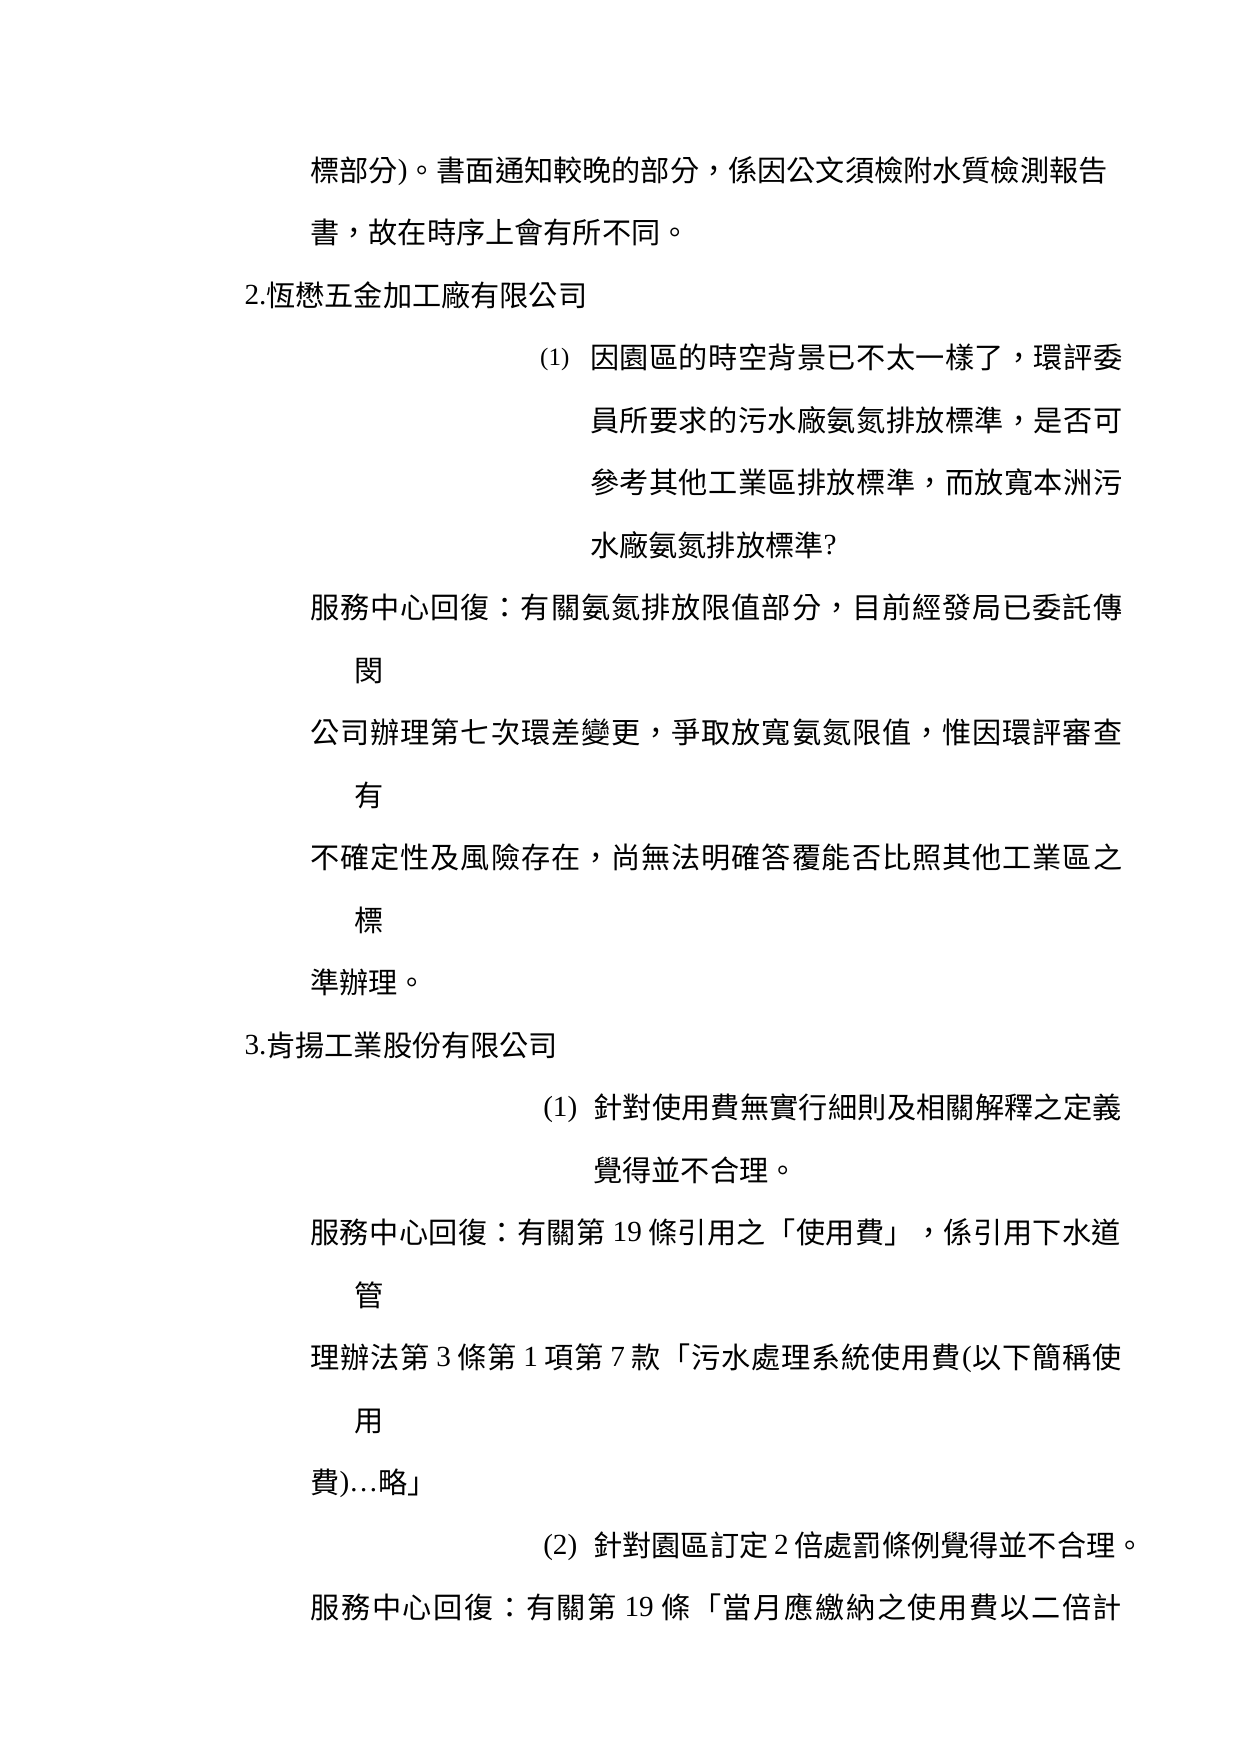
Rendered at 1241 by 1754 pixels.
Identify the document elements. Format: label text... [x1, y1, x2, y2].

text 費)…略」 [310, 1439, 1122, 1502]
text 準辦理。 [310, 939, 1122, 1002]
list 針對園區訂定2倍處罰條例覺得並不合理。 [543, 1502, 1122, 1564]
text 3.肯揚工業股份有限公司 [244, 1002, 1122, 1064]
text 不確定性及風險存在，尚無法明確答覆能否比照其他工業區之標 [310, 814, 1122, 939]
list 因園區的時空背景已不太一樣了，環評委員所要求的污水廠氨氮排放標準，是否可參考其他工業區排放標準，而放寬本洲污水廠氨氮排放標準? [540, 314, 1122, 564]
text 公司辦理第七次環差變更，爭取放寬氨氮限值，惟因環評審查有 [310, 689, 1122, 814]
text 服務中心回復：有關氨氮排放限值部分，目前經發局已委託傳閔 [310, 564, 1122, 689]
text 服務中心回復：有關第19條「當月應繳納之使用費以二倍計 [310, 1564, 1122, 1627]
text 標部分)。書面通知較晚的部分，係因公文須檢附水質檢測報告 [310, 127, 1122, 189]
text 2.恆懋五金加工廠有限公司 [244, 252, 1122, 314]
text 理辦法第3條第1項第7款「污水處理系統使用費(以下簡稱使用 [310, 1314, 1122, 1439]
text 服務中心回復：有關第19條引用之「使用費」，係引用下水道管 [310, 1189, 1122, 1314]
text 書，故在時序上會有所不同。 [310, 189, 1122, 252]
list 針對使用費無實行細則及相關解釋之定義覺得並不合理。 [543, 1064, 1122, 1189]
